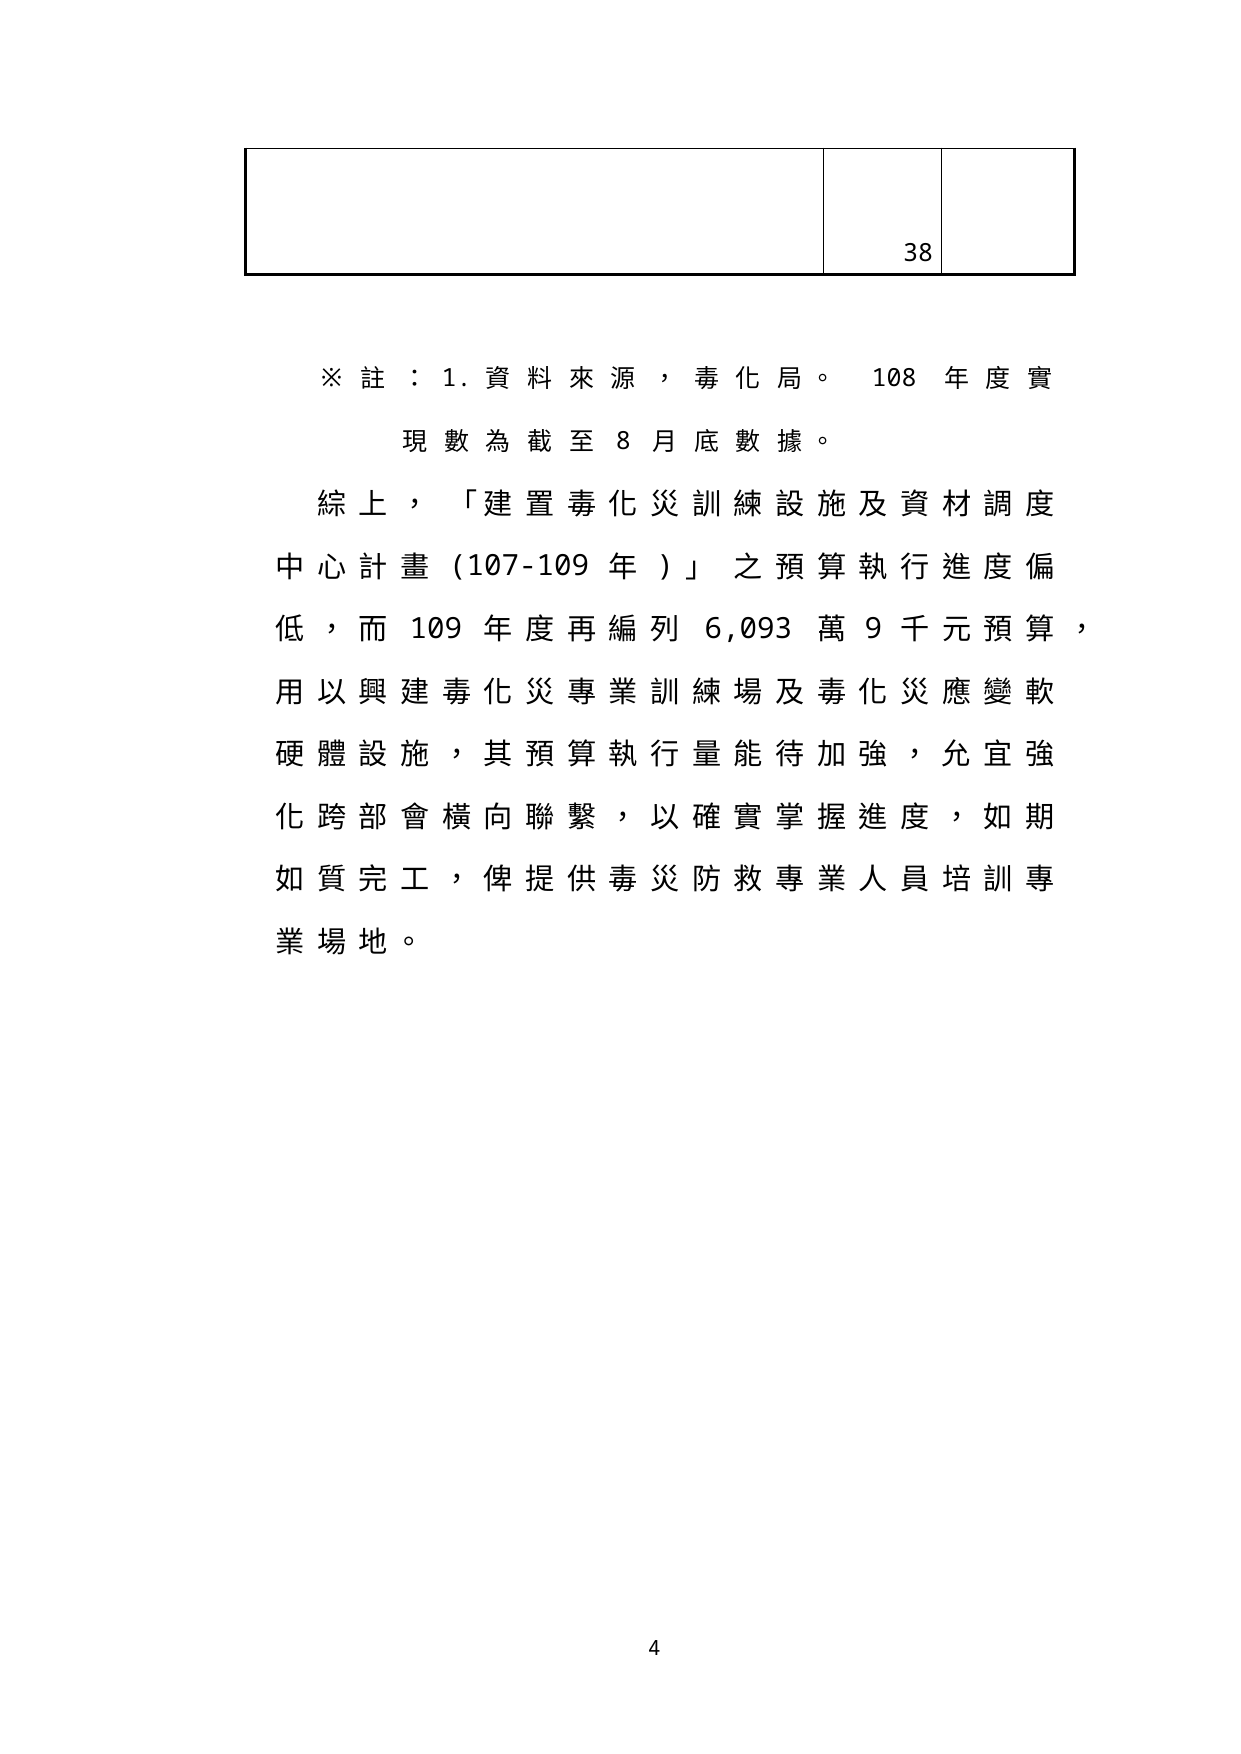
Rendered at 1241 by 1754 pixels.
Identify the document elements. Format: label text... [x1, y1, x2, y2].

table_cell [247, 149, 823, 273]
text 綜上，「建置毒化災訓練設施及資材調度中心計畫(107-109年)」之預算執行進度偏低，而109年度再編列6,093萬9千元預算，用以興建毒化災專業訓練場及毒化災應變軟硬體設施，其預算執行量能待加強，允宜強化跨部會橫向聯繫，以確實掌握進度，如期如質完工，俾提供毒災防救專業人員培訓專業場地。 [244, 460, 1061, 960]
table_cell 38 [824, 149, 941, 273]
text ※註：1.資料來源，毒化局。108年度實現數為截至8月底數據。 [274, 335, 1061, 460]
table_cell - [942, 149, 1073, 273]
